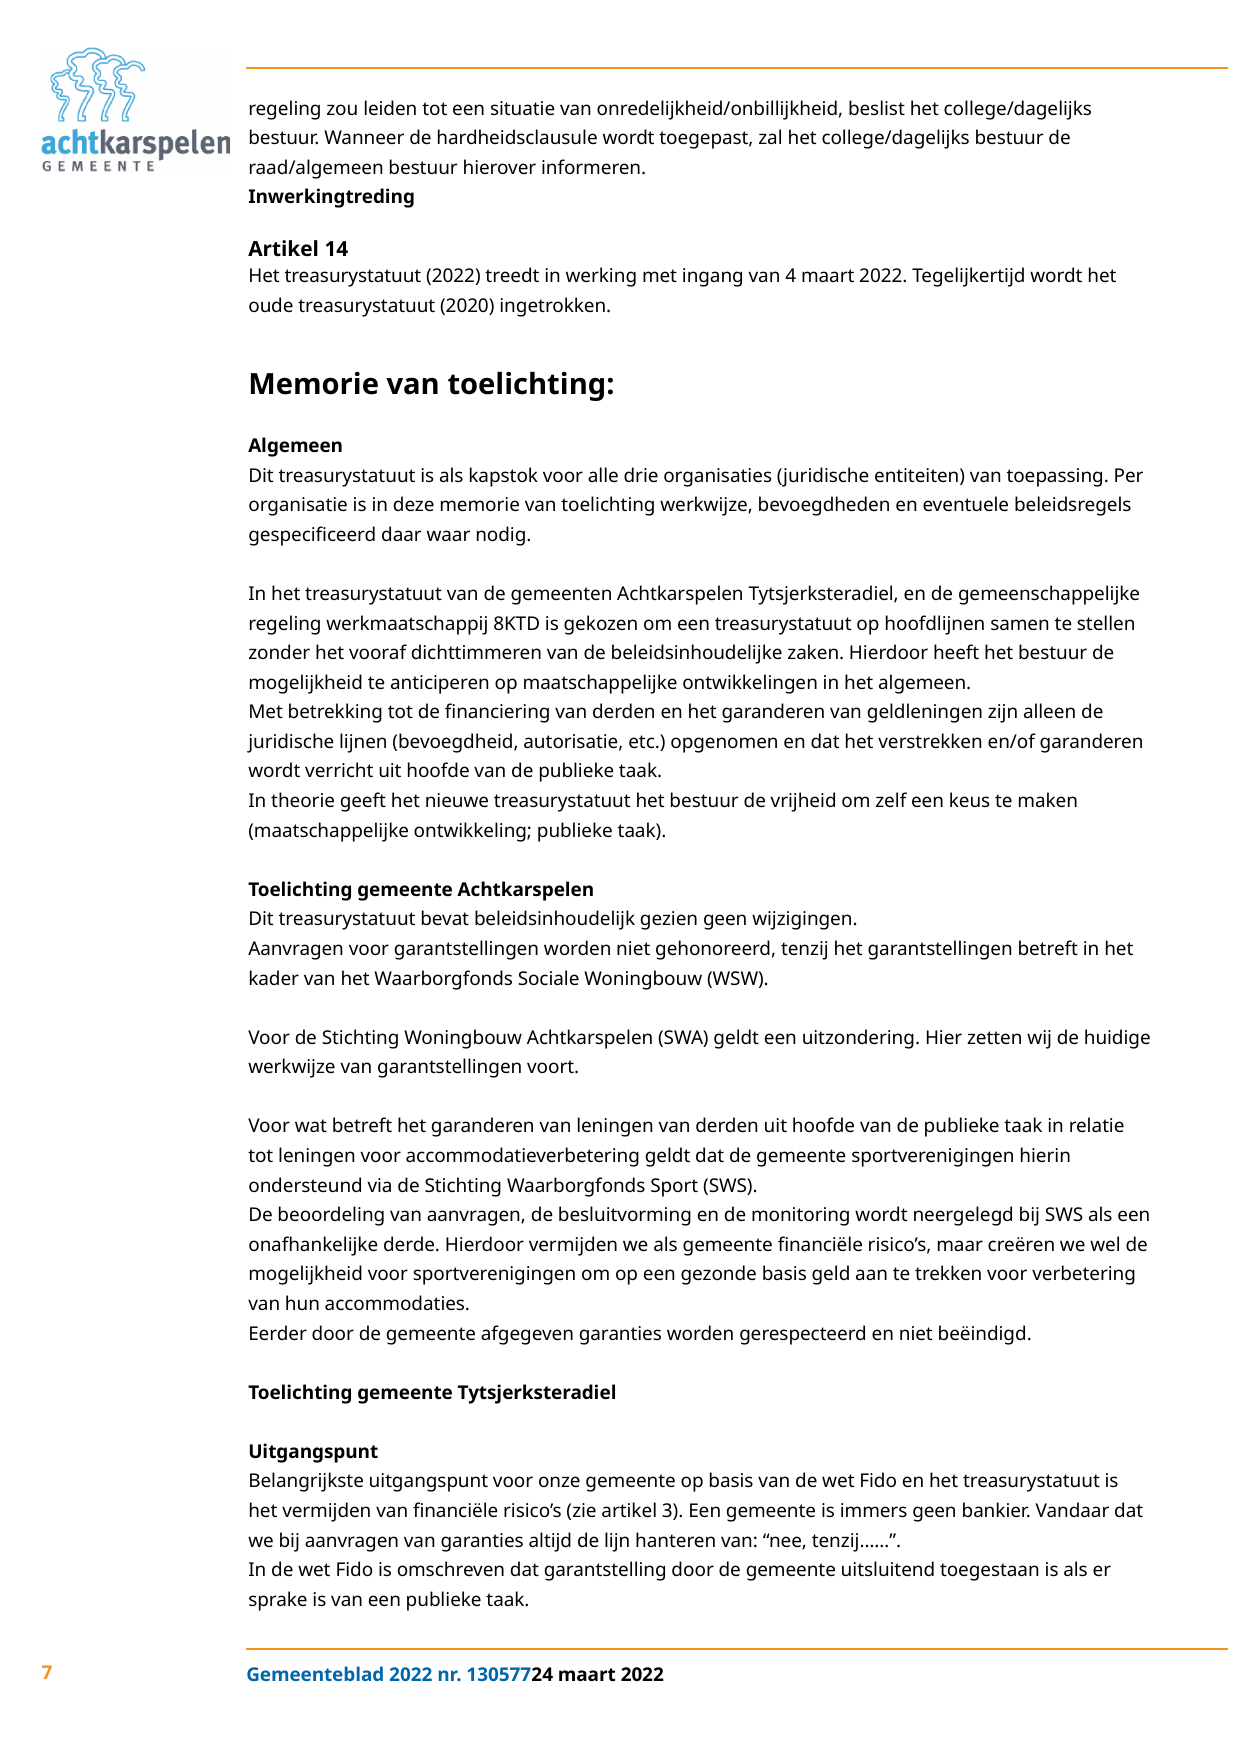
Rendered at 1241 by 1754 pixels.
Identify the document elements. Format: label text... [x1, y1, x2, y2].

text Uitgangspunt [248, 1438, 1152, 1464]
text In theorie geeft het nieuwe treasurystatuut het bestuur de vrijheid om zelf een keus te maken (maatschappelijke ontwikkeling; publieke taak). [248, 787, 1152, 842]
text Eerder door de gemeente afgegeven garanties worden gerespecteerd en niet beëindigd. [248, 1320, 1152, 1345]
text Toelichting gemeente Tytsjerksteradiel [248, 1379, 1152, 1404]
text Voor wat betreft het garanderen van leningen van derden uit hoofde van de publieke taak in relatie tot leningen voor accommodatieverbetering geldt dat de gemeente sportverenigingen hierin ondersteund via de Stichting Waarborgfonds Sport (SWS). [248, 1113, 1152, 1197]
picture [41, 47, 231, 172]
text Inwerkingtreding [248, 183, 1152, 209]
text In de wet Fido is omschreven dat garantstelling door de gemeente uitsluitend toegestaan is als er sprake is van een publieke taak. [248, 1556, 1152, 1612]
text Artikel 14 [248, 234, 1152, 262]
text Met betrekking tot de financiering van derden en het garanderen van geldleningen zijn alleen de juridische lijnen (bevoegdheid, autorisatie, etc.) opgenomen en dat het verstrekken en/of garanderen wordt verricht uit hoofde van de publieke taak. [248, 698, 1152, 783]
text In het treasurystatuut van de gemeenten Achtkarspelen Tytsjerksteradiel, en de gemeenschappelijke regeling werkmaatschappij 8KTD is gekozen om een treasurystatuut op hoofdlijnen samen te stellen zonder het vooraf dichttimmeren van de beleidsinhoudelijke zaken. Hierdoor heeft het bestuur de mogelijkheid te anticiperen op maatschappelijke ontwikkelingen in het algemeen. [248, 580, 1152, 694]
text Toelichting gemeente Achtkarspelen [248, 876, 1152, 902]
text Dit treasurystatuut is als kapstok voor alle drie organisaties (juridische entiteiten) van toepassing. Per organisatie is in deze memorie van toelichting werkwijze, bevoegdheden en eventuele beleidsregels gespecificeerd daar waar nodig. [248, 462, 1152, 547]
text Algemeen [248, 432, 1152, 458]
text regeling zou leiden tot een situatie van onredelijkheid/onbillijkheid, beslist het college/dagelijks bestuur. Wanneer de hardheidsclausule wordt toegepast, zal het college/dagelijks bestuur de raad/algemeen bestuur hierover informeren. [248, 95, 1152, 180]
text De beoordeling van aanvragen, de besluitvorming en de monitoring wordt neergelegd bij SWS als een onafhankelijke derde. Hierdoor vermijden we als gemeente financiële risico’s, maar creëren we wel de mogelijkheid voor sportverenigingen om op een gezonde basis geld aan te trekken voor verbetering van hun accommodaties. [248, 1201, 1152, 1316]
text Voor de Stichting Woningbouw Achtkarspelen (SWA) geldt een uitzondering. Hier zetten wij de huidige werkwijze van garantstellingen voort. [248, 1024, 1152, 1079]
text Belangrijkste uitgangspunt voor onze gemeente op basis van de wet Fido en het treasurystatuut is het vermijden van financiële risico’s (zie artikel 3). Een gemeente is immers geen bankier. Vandaar dat we bij aanvragen van garanties altijd de lijn hanteren van: “nee, tenzij……”. [248, 1468, 1152, 1552]
text Dit treasurystatuut bevat beleidsinhoudelijk gezien geen wijzigingen. [248, 906, 1152, 931]
text Aanvragen voor garantstellingen worden niet gehonoreerd, tenzij het garantstellingen betreft in het kader van het Waarborgfonds Sociale Woningbouw (WSW). [248, 935, 1152, 990]
text Het treasurystatuut (2022) treedt in werking met ingang van 4 maart 2022. Tegelijkertijd wordt het oude treasurystatuut (2020) ingetrokken. [248, 262, 1152, 318]
text Memorie van toelichting: [248, 363, 1152, 403]
